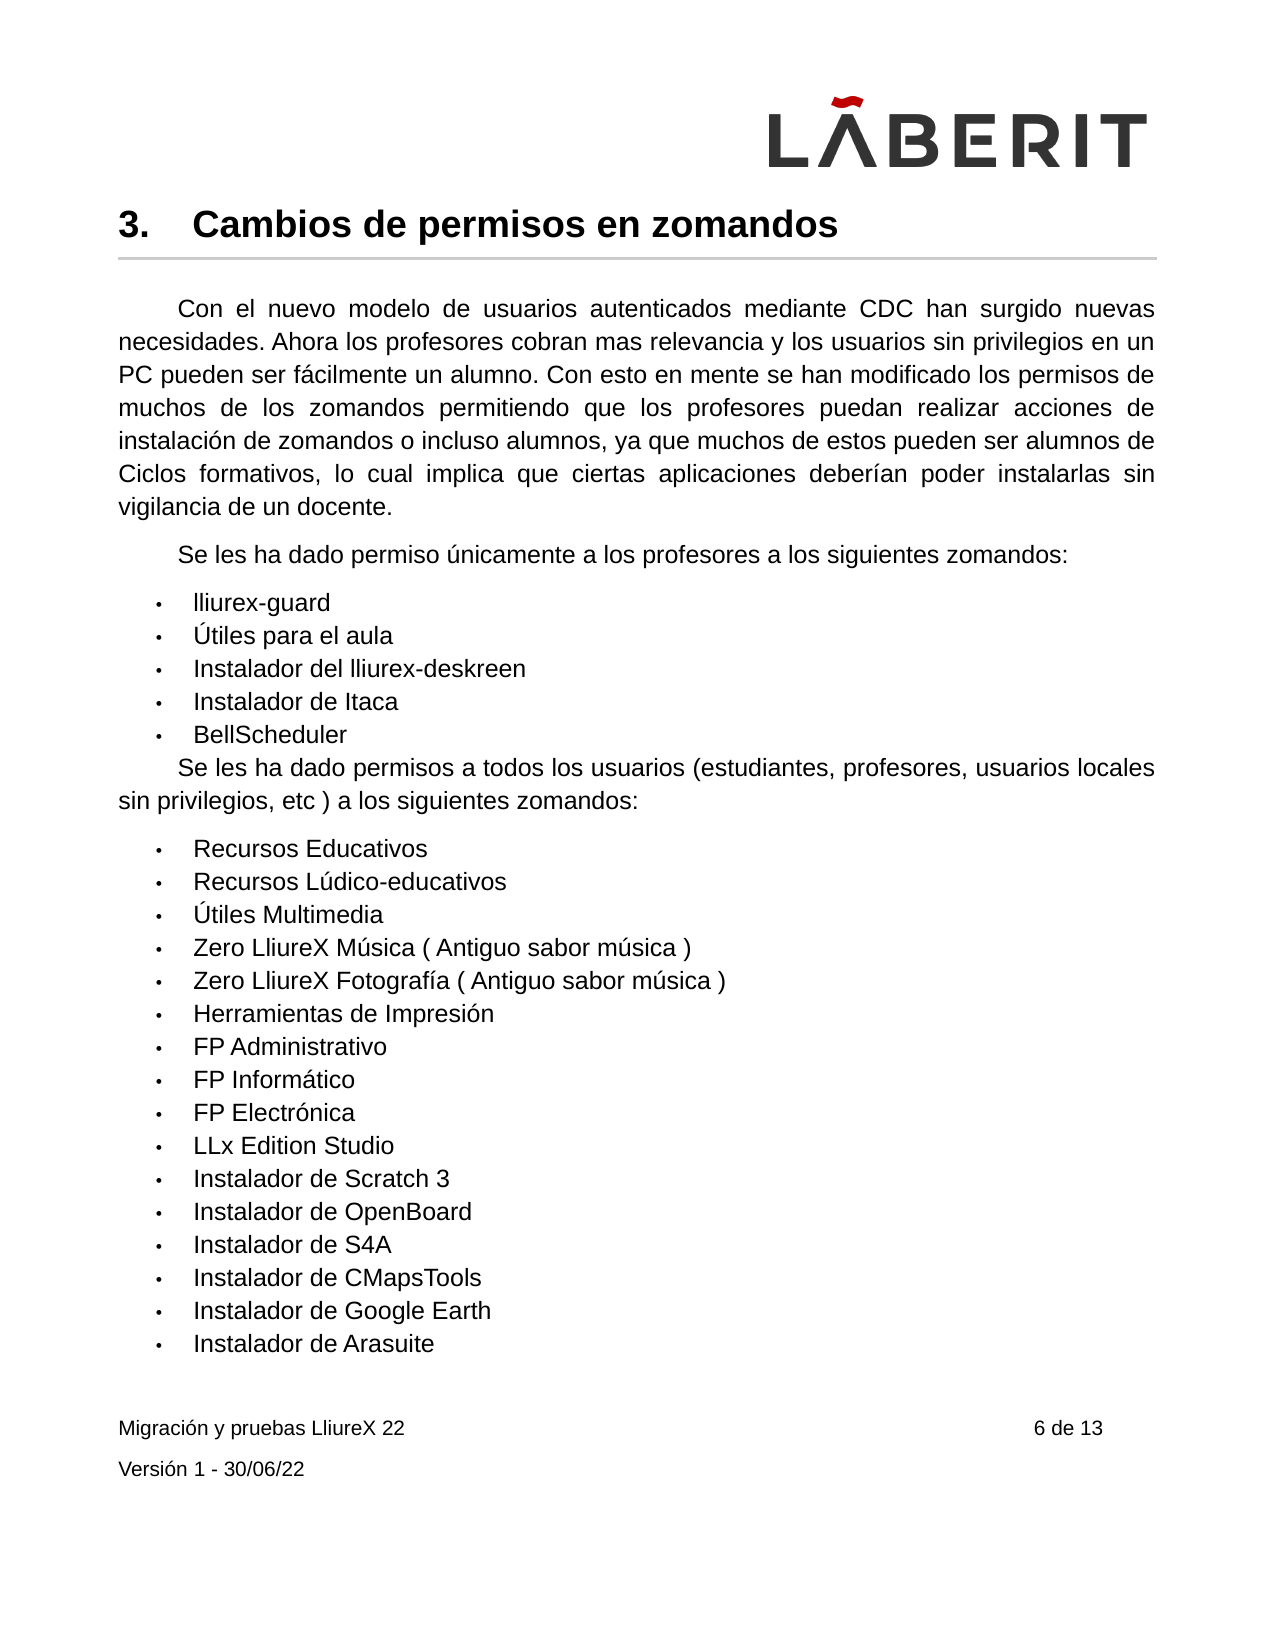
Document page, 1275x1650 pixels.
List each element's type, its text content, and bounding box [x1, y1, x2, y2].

list lliurex-guard [156, 588, 1157, 616]
list Instalador de Scratch 3 [156, 1164, 1157, 1193]
list Instalador de Google Earth [156, 1296, 1157, 1325]
list Instalador del lliurex-deskreen [156, 654, 1157, 682]
text Con el nuevo modelo de usuarios autenticados mediante CDC han surgido nuevas necesidades. Ahora los profesores cobran mas relevancia y los usuarios sin privilegios en un PC pueden ser fácilmente un alumno. Con esto en mente se han modificado los permisos de muchos de los zomandos permitiendo que los profesores puedan realizar acciones de instalación de zomandos o incluso alumnos, ya que muchos de estos pueden ser alumnos de Ciclos formativos, lo cual implica que ciertas aplicaciones deberían poder instalarlas sin vigilancia de un docente. [118, 294, 1157, 521]
list FP Administrativo [156, 1032, 1157, 1061]
subtitle Cambios de permisos en zomandos [118, 202, 1157, 257]
list Recursos Lúdico-educativos [156, 867, 1157, 895]
list Instalador de OpenBoard [156, 1197, 1157, 1226]
list Instalador de S4A [156, 1230, 1157, 1259]
text Se les ha dado permiso únicamente a los profesores a los siguientes zomandos: [118, 540, 1157, 569]
list LLx Edition Studio [156, 1131, 1157, 1159]
list FP Electrónica [156, 1098, 1157, 1127]
list Recursos Educativos [156, 834, 1157, 862]
list Instalador de Arasuite [156, 1329, 1157, 1358]
list Herramientas de Impresión [156, 999, 1157, 1027]
picture [769, 96, 1147, 167]
list BellScheduler [156, 720, 1157, 748]
list FP Informático [156, 1065, 1157, 1093]
list Útiles Multimedia [156, 900, 1157, 928]
list Útiles para el aula [156, 621, 1157, 649]
list Zero LliureX Fotografía ( Antiguo sabor música ) [156, 966, 1157, 994]
list Instalador de CMapsTools [156, 1263, 1157, 1292]
list Zero LliureX Música ( Antiguo sabor música ) [156, 933, 1157, 961]
list Instalador de Itaca [156, 687, 1157, 716]
text Se les ha dado permisos a todos los usuarios (estudiantes, profesores, usuarios locales sin privilegios, etc ) a los siguientes zomandos: [118, 753, 1157, 814]
